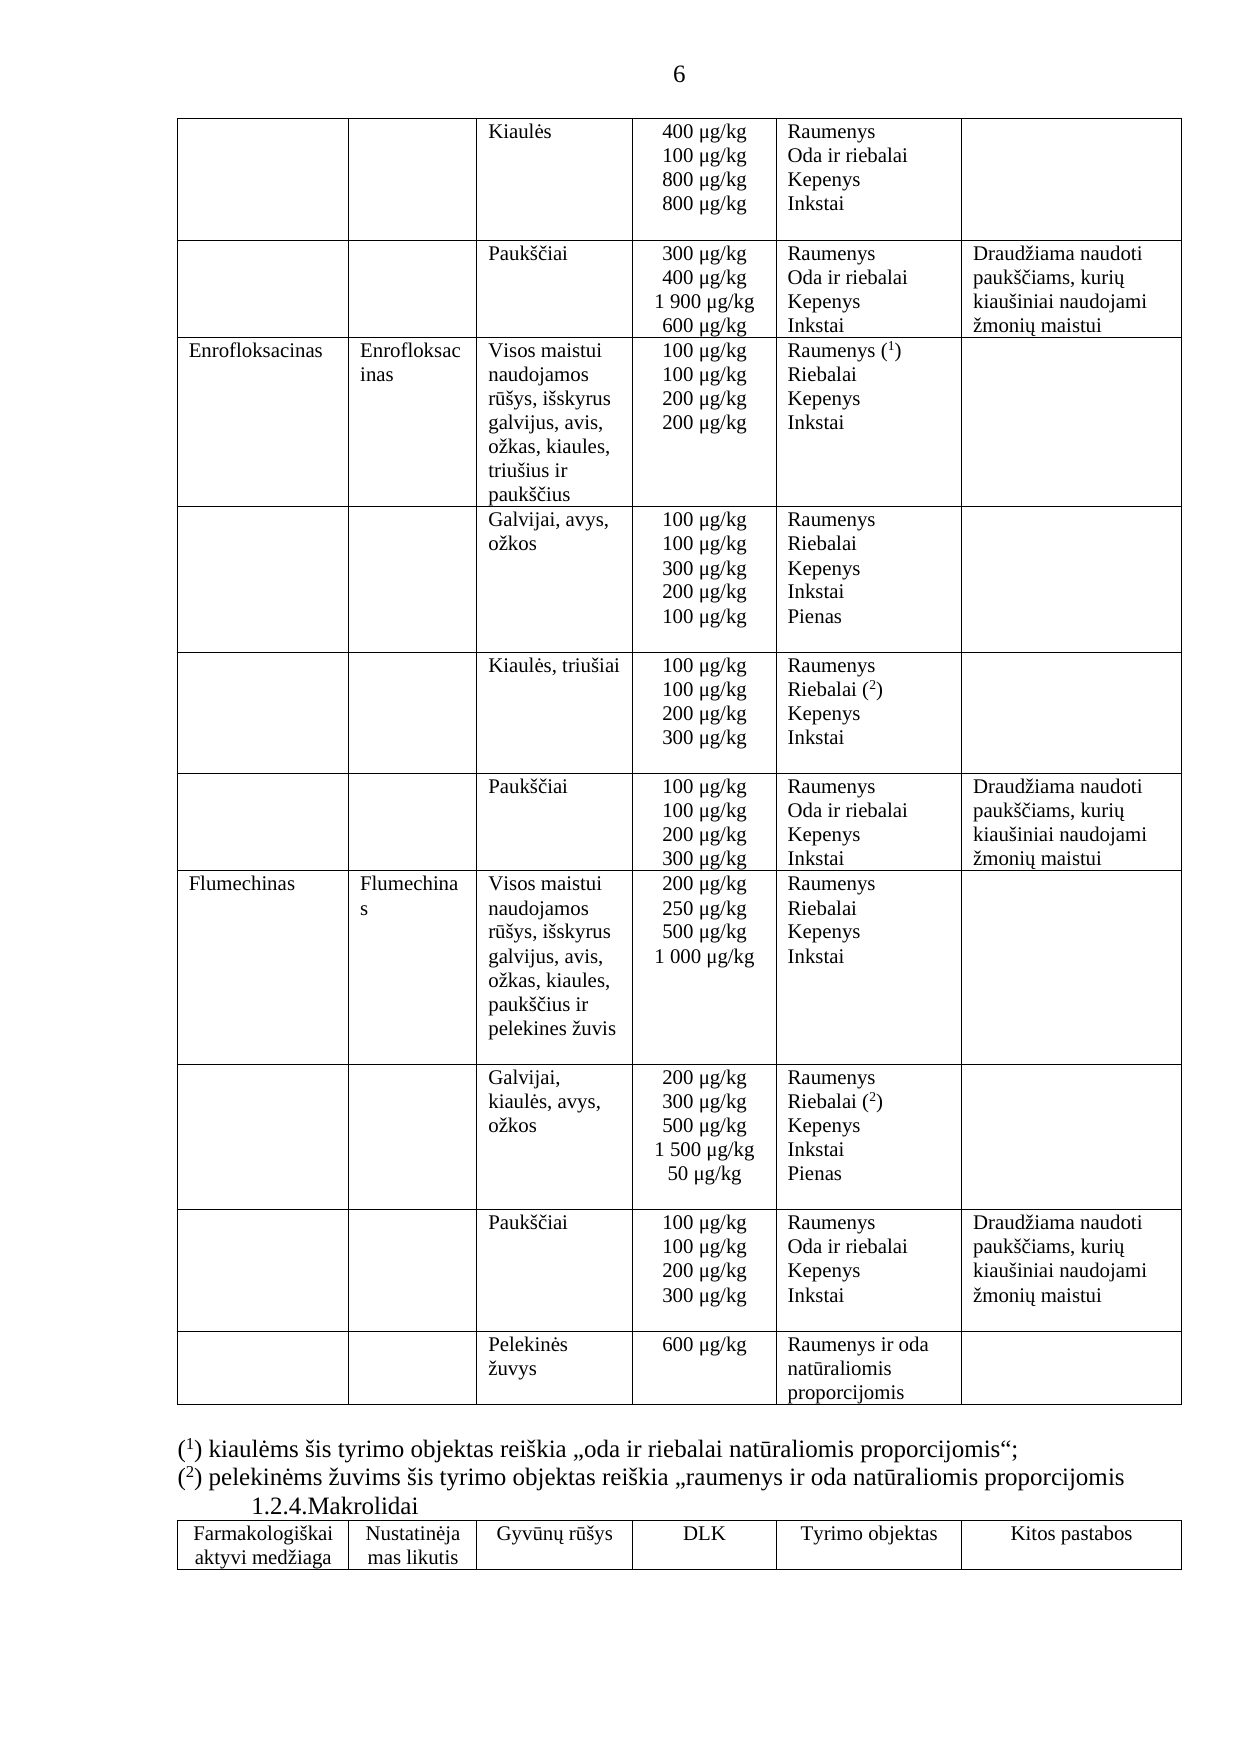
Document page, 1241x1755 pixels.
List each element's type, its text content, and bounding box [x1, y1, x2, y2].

table_cell [178, 774, 348, 870]
table_cell Paukščiai [477, 241, 632, 337]
table_cell [962, 338, 1181, 506]
table_cell Kiaulės, triušiai [477, 653, 632, 773]
table_cell 100 μg/kg 100 μg/kg 200 μg/kg 300 μg/kg [633, 774, 776, 870]
table_cell [349, 241, 476, 337]
table_cell Raumenys Riebalai (2) Kepenys Inkstai [777, 653, 961, 773]
table_cell [962, 1065, 1181, 1209]
table_cell [178, 1210, 348, 1331]
table_cell Enrofloksacinas [178, 338, 348, 506]
table_cell 100 μg/kg 100 μg/kg 200 μg/kg 300 μg/kg [633, 653, 776, 773]
table_cell [178, 119, 348, 239]
table_cell 100 μg/kg 100 μg/kg 200 μg/kg 300 μg/kg [633, 1210, 776, 1331]
table_cell Raumenys Oda ir riebalai Kepenys Inkstai [777, 119, 961, 239]
table_cell [349, 774, 476, 870]
table_cell [962, 653, 1181, 773]
table_header Tyrimo objektas [777, 1521, 961, 1569]
table_cell Flumechinas [349, 871, 476, 1064]
table_cell Pelekinės žuvys [477, 1332, 632, 1404]
table_cell Raumenys Riebalai Kepenys Inkstai Pienas [777, 507, 961, 652]
table_cell [962, 1332, 1181, 1404]
table_cell Galvijai, kiaulės, avys, ožkos [477, 1065, 632, 1209]
table_cell Raumenys (1) Riebalai Kepenys Inkstai [777, 338, 961, 506]
table_cell [178, 1065, 348, 1209]
table_cell [178, 653, 348, 773]
table_cell Draudžiama naudoti paukščiams, kurių kiaušiniai naudojami žmonių maistui [962, 774, 1181, 870]
table_cell Kiaulės [477, 119, 632, 239]
table_cell Raumenys Riebalai Kepenys Inkstai [777, 871, 961, 1064]
text (2) pelekinėms žuvims šis tyrimo objektas reiškia „raumenys ir oda natūraliomis proporcijomis [177, 1462, 1181, 1491]
table_cell Raumenys Riebalai (2) Kepenys Inkstai Pienas [777, 1065, 961, 1209]
table_cell Raumenys Oda ir riebalai Kepenys Inkstai [777, 241, 961, 337]
table_cell 400 μg/kg 100 μg/kg 800 μg/kg 800 μg/kg [633, 119, 776, 239]
table_cell 100 μg/kg 100 μg/kg 200 μg/kg 200 μg/kg [633, 338, 776, 506]
table_cell 200 μg/kg 250 μg/kg 500 μg/kg 1 000 μg/kg [633, 871, 776, 1064]
table_cell Raumenys Oda ir riebalai Kepenys Inkstai [777, 774, 961, 870]
table_cell Visos maistui naudojamos rūšys, išskyrus galvijus, avis, ožkas, kiaules, paukščius ir pelekines žuvis [477, 871, 632, 1064]
table_cell Visos maistui naudojamos rūšys, išskyrus galvijus, avis, ožkas, kiaules, triušius ir paukščius [477, 338, 632, 506]
table_cell Enrofloksacinas [349, 338, 476, 506]
text (1) kiaulėms šis tyrimo objektas reiškia „oda ir riebalai natūraliomis proporcijomis“; [177, 1434, 1181, 1462]
table_cell Raumenys Oda ir riebalai Kepenys Inkstai [777, 1210, 961, 1331]
table_cell [178, 507, 348, 652]
table_cell Draudžiama naudoti paukščiams, kurių kiaušiniai naudojami žmonių maistui [962, 241, 1181, 337]
text 1.2.4.Makrolidai [177, 1491, 1181, 1520]
table_header Farmakologiškai aktyvi medžiaga [178, 1521, 348, 1569]
table_cell [178, 1332, 348, 1404]
table_cell Draudžiama naudoti paukščiams, kurių kiaušiniai naudojami žmonių maistui [962, 1210, 1181, 1331]
table_cell 600 μg/kg [633, 1332, 776, 1404]
table_cell 200 μg/kg 300 μg/kg 500 μg/kg 1 500 μg/kg 50 μg/kg [633, 1065, 776, 1209]
table_header Nustatinėjamas likutis [349, 1521, 476, 1569]
table_cell [349, 1332, 476, 1404]
table_cell [349, 119, 476, 239]
table_header Gyvūnų rūšys [477, 1521, 632, 1569]
table_cell 100 μg/kg 100 μg/kg 300 μg/kg 200 μg/kg 100 μg/kg [633, 507, 776, 652]
table_cell Paukščiai [477, 1210, 632, 1331]
table_cell [349, 1210, 476, 1331]
table_cell Flumechinas [178, 871, 348, 1064]
table_cell Raumenys ir oda natūraliomis proporcijomis [777, 1332, 961, 1404]
table_header DLK [633, 1521, 776, 1569]
table_cell [962, 871, 1181, 1064]
table_header Kitos pastabos [962, 1521, 1181, 1569]
table_cell Galvijai, avys, ožkos [477, 507, 632, 652]
table_cell [962, 119, 1181, 239]
table_cell [962, 507, 1181, 652]
table_cell 300 μg/kg 400 μg/kg 1 900 μg/kg 600 μg/kg [633, 241, 776, 337]
table_cell Paukščiai [477, 774, 632, 870]
table_cell [178, 241, 348, 337]
table_cell [349, 1065, 476, 1209]
table_cell [349, 653, 476, 773]
table_cell [349, 507, 476, 652]
